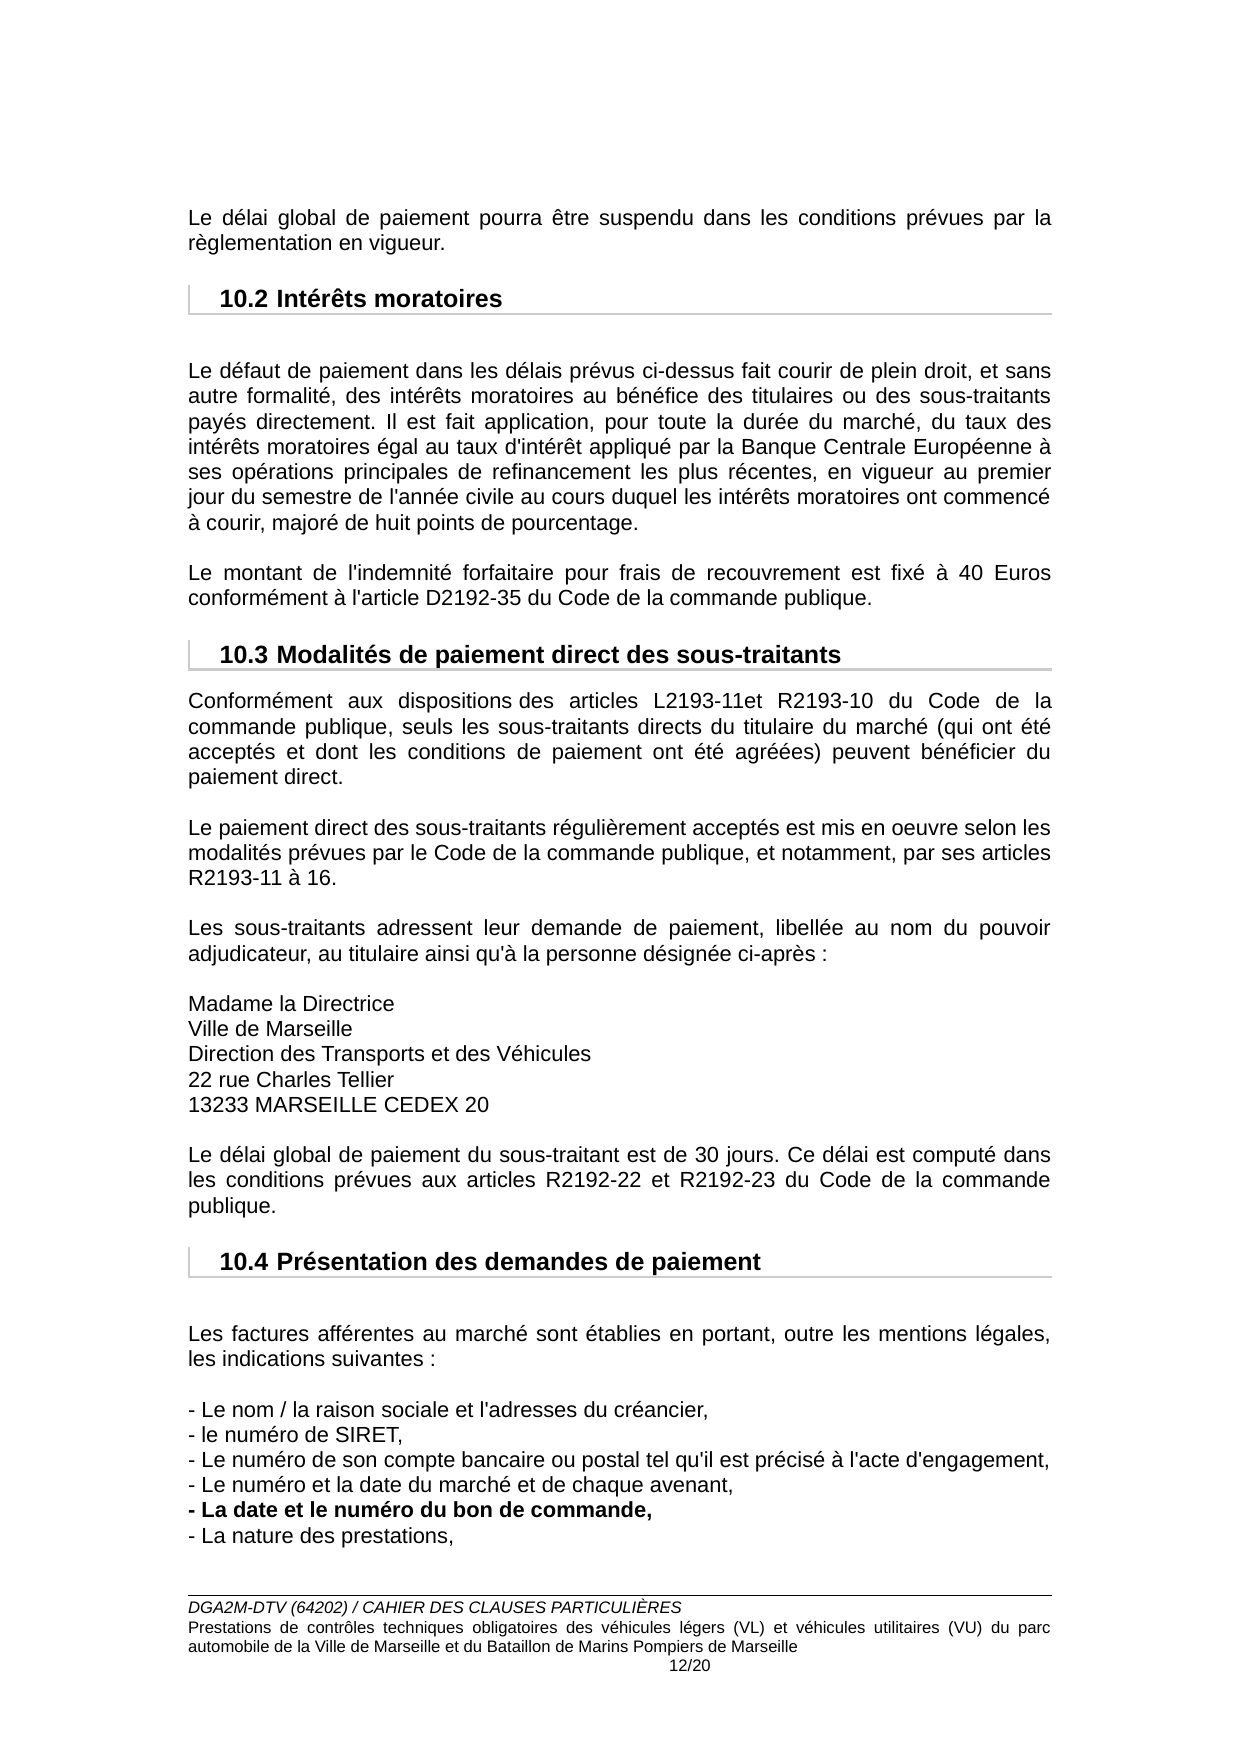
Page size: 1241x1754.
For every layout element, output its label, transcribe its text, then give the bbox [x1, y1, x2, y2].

subtitle Modalités de paiement direct des sous-traitants [190, 640, 1052, 668]
text Le délai global de paiement du sous-traitant est de 30 jours. Ce délai est computé dans les conditions prévues aux articles R2192-22 et R2192-23 du Code de la commande publique. [188, 1142, 1052, 1218]
text Madame la Directrice [188, 991, 1052, 1016]
subtitle Présentation des demandes de paiement [190, 1247, 1052, 1276]
text 22 rue Charles Tellier [188, 1066, 1052, 1092]
text Conformément aux dispositions des articles L2193-11et R2193-10 du Code de la commande publique, seuls les sous-traitants directs du titulaire du marché (qui ont été acceptés et dont les conditions de paiement ont été agréées) peuvent bénéficier du paiement direct. [188, 688, 1052, 789]
text - le numéro de SIRET, [188, 1422, 1052, 1447]
text 13233 MARSEILLE CEDEX 20 [188, 1092, 1052, 1117]
text - Le nom / la raison sociale et l'adresses du créancier, [188, 1397, 1052, 1422]
text Le défaut de paiement dans les délais prévus ci-dessus fait courir de plein droit, et sans autre formalité, des intérêts moratoires au bénéfice des titulaires ou des sous-traitants payés directement. Il est fait application, pour toute la durée du marché, du taux des intérêts moratoires égal au taux d'intérêt appliqué par la Banque Centrale Européenne à ses opérations principales de refinancement les plus récentes, en vigueur au premier jour du semestre de l'année civile au cours duquel les intérêts moratoires ont commencé à courir, majoré de huit points de pourcentage. [188, 358, 1052, 535]
text Les sous-traitants adressent leur demande de paiement, libellée au nom du pouvoir adjudicateur, au titulaire ainsi qu'à la personne désignée ci-après : [188, 915, 1052, 966]
text Direction des Transports et des Véhicules [188, 1041, 1052, 1066]
text Le délai global de paiement pourra être suspendu dans les conditions prévues par la règlementation en vigueur. [188, 204, 1052, 255]
text - La nature des prestations, [188, 1523, 1052, 1548]
text Les factures afférentes au marché sont établies en portant, outre les mentions légales, les indications suivantes : [188, 1321, 1052, 1371]
text - La date et le numéro du bon de commande, [188, 1497, 1052, 1523]
text - Le numéro et la date du marché et de chaque avenant, [188, 1472, 1052, 1497]
text Le paiement direct des sous-traitants régulièrement acceptés est mis en oeuvre selon les modalités prévues par le Code de la commande publique, et notamment, par ses articles R2193-11 à 16. [188, 814, 1052, 890]
text Le montant de l'indemnité forfaitaire pour frais de recouvrement est fixé à 40 Euros conformément à l'article D2192-35 du Code de la commande publique. [188, 560, 1052, 610]
text - Le numéro de son compte bancaire ou postal tel qu'il est précisé à l'acte d'engagement, [188, 1447, 1052, 1472]
text Ville de Marseille [188, 1016, 1052, 1041]
subtitle Intérêts moratoires [188, 284, 1052, 313]
